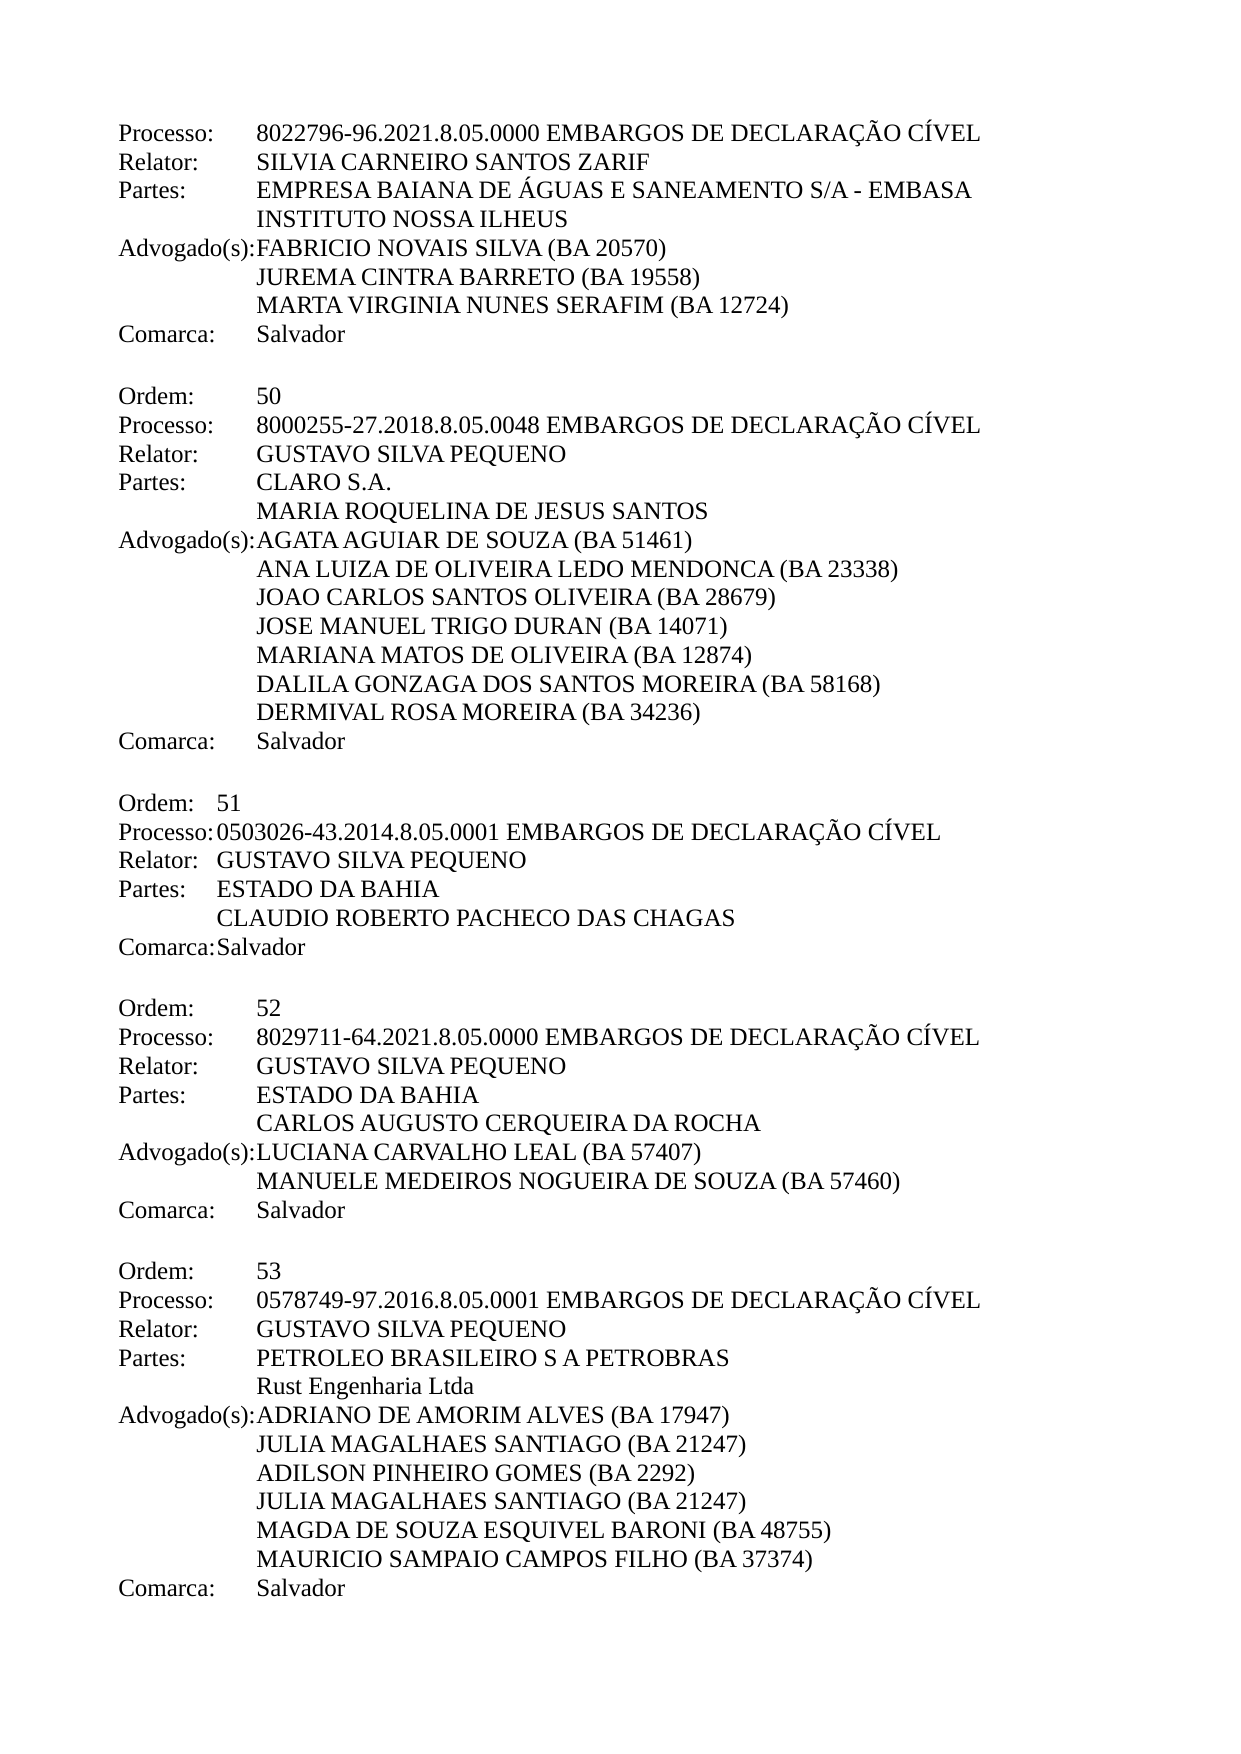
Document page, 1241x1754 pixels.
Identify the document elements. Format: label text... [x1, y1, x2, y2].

table_cell [118, 204, 256, 233]
table_header 51 [216, 788, 945, 817]
table_cell [118, 262, 256, 291]
table_cell 8000255-27.2018.8.05.0048 EMBARGOS DE DECLARAÇÃO CÍVEL [256, 410, 984, 439]
table_cell Processo: [118, 1022, 256, 1051]
table_cell GUSTAVO SILVA PEQUENO [256, 1051, 984, 1080]
table_cell [118, 1429, 256, 1458]
table_cell SILVIA CARNEIRO SANTOS ZARIF [256, 147, 984, 176]
table_cell DERMIVAL ROSA MOREIRA (BA 34236) [256, 698, 984, 726]
table_cell AGATA AGUIAR DE SOUZA (BA 51461) [256, 525, 984, 554]
table_cell Salvador [256, 726, 984, 755]
table_header Ordem: [118, 1256, 256, 1285]
table_cell 8022796-96.2021.8.05.0000 EMBARGOS DE DECLARAÇÃO CÍVEL [256, 118, 984, 147]
table_header Ordem: [118, 788, 216, 817]
table_cell PETROLEO BRASILEIRO S A PETROBRAS [256, 1343, 984, 1371]
table_cell JUREMA CINTRA BARRETO (BA 19558) [256, 262, 984, 291]
table_header 52 [256, 994, 984, 1022]
table_cell ESTADO DA BAHIA [216, 874, 945, 903]
table_cell Salvador [256, 1573, 984, 1601]
table_cell CARLOS AUGUSTO CERQUEIRA DA ROCHA [256, 1109, 984, 1137]
table_cell Advogado(s): [118, 1137, 256, 1166]
table_cell [118, 583, 256, 611]
table_header Ordem: [118, 381, 256, 410]
table_cell Processo: [118, 817, 216, 845]
table_cell [118, 1486, 256, 1515]
table_cell 8029711-64.2021.8.05.0000 EMBARGOS DE DECLARAÇÃO CÍVEL [256, 1022, 984, 1051]
table_cell [118, 291, 256, 319]
table_cell Partes: [118, 1343, 256, 1371]
table_cell [118, 1458, 256, 1486]
table_cell MAURICIO SAMPAIO CAMPOS FILHO (BA 37374) [256, 1544, 984, 1573]
table_cell 0503026-43.2014.8.05.0001 EMBARGOS DE DECLARAÇÃO CÍVEL [216, 817, 945, 845]
table_cell MAGDA DE SOUZA ESQUIVEL BARONI (BA 48755) [256, 1515, 984, 1544]
table_cell JULIA MAGALHAES SANTIAGO (BA 21247) [256, 1429, 984, 1458]
table_cell Advogado(s): [118, 233, 256, 262]
table_cell GUSTAVO SILVA PEQUENO [256, 1314, 984, 1343]
table_cell Partes: [118, 874, 216, 903]
table_cell Salvador [256, 319, 984, 348]
table_cell [118, 1515, 256, 1544]
table_cell Partes: [118, 468, 256, 496]
table_cell [118, 1109, 256, 1137]
table_cell MANUELE MEDEIROS NOGUEIRA DE SOUZA (BA 57460) [256, 1166, 984, 1195]
table_cell MARIA ROQUELINA DE JESUS SANTOS [256, 496, 984, 525]
table_cell [118, 1371, 256, 1400]
table_cell [118, 1166, 256, 1195]
table_cell ESTADO DA BAHIA [256, 1080, 984, 1108]
table_cell Advogado(s): [118, 1400, 256, 1429]
table_cell Partes: [118, 176, 256, 204]
table_cell 0578749-97.2016.8.05.0001 EMBARGOS DE DECLARAÇÃO CÍVEL [256, 1285, 984, 1314]
table_cell Relator: [118, 1314, 256, 1343]
table_cell JOSE MANUEL TRIGO DURAN (BA 14071) [256, 611, 984, 640]
table_cell Relator: [118, 1051, 256, 1080]
table_cell DALILA GONZAGA DOS SANTOS MOREIRA (BA 58168) [256, 669, 984, 697]
table_cell [118, 640, 256, 669]
table_cell FABRICIO NOVAIS SILVA (BA 20570) [256, 233, 984, 262]
table_cell [118, 669, 256, 697]
table_header 50 [256, 381, 984, 410]
table_cell GUSTAVO SILVA PEQUENO [256, 439, 984, 467]
table_header Ordem: [118, 994, 256, 1022]
table_cell Processo: [118, 410, 256, 439]
table_cell Relator: [118, 147, 256, 176]
table_cell JOAO CARLOS SANTOS OLIVEIRA (BA 28679) [256, 583, 984, 611]
table_cell INSTITUTO NOSSA ILHEUS [256, 204, 984, 233]
table_cell Rust Engenharia Ltda [256, 1371, 984, 1400]
table_cell Comarca: [118, 1195, 256, 1223]
table_cell [118, 611, 256, 640]
table_cell MARTA VIRGINIA NUNES SERAFIM (BA 12724) [256, 291, 984, 319]
table_cell Comarca: [118, 319, 256, 348]
table_cell Processo: [118, 118, 256, 147]
table_cell [118, 496, 256, 525]
table_header 53 [256, 1256, 984, 1285]
table_cell EMPRESA BAIANA DE ÁGUAS E SANEAMENTO S/A - EMBASA [256, 176, 984, 204]
table_cell [118, 554, 256, 582]
table_cell ADRIANO DE AMORIM ALVES (BA 17947) [256, 1400, 984, 1429]
table_cell [118, 903, 216, 932]
table_cell Salvador [216, 932, 945, 960]
table_cell ADILSON PINHEIRO GOMES (BA 2292) [256, 1458, 984, 1486]
table_cell CLARO S.A. [256, 468, 984, 496]
table_cell Partes: [118, 1080, 256, 1108]
table_cell ANA LUIZA DE OLIVEIRA LEDO MENDONCA (BA 23338) [256, 554, 984, 582]
table_cell Comarca: [118, 932, 216, 960]
table_cell Salvador [256, 1195, 984, 1223]
table_cell [118, 698, 256, 726]
table_cell GUSTAVO SILVA PEQUENO [216, 845, 945, 874]
table_cell Comarca: [118, 726, 256, 755]
table_cell Advogado(s): [118, 525, 256, 554]
table_cell Relator: [118, 439, 256, 467]
table_cell LUCIANA CARVALHO LEAL (BA 57407) [256, 1137, 984, 1166]
table_cell Comarca: [118, 1573, 256, 1601]
table_cell [118, 1544, 256, 1573]
table_cell JULIA MAGALHAES SANTIAGO (BA 21247) [256, 1486, 984, 1515]
table_cell CLAUDIO ROBERTO PACHECO DAS CHAGAS [216, 903, 945, 932]
table_cell Processo: [118, 1285, 256, 1314]
table_cell MARIANA MATOS DE OLIVEIRA (BA 12874) [256, 640, 984, 669]
table_cell Relator: [118, 845, 216, 874]
